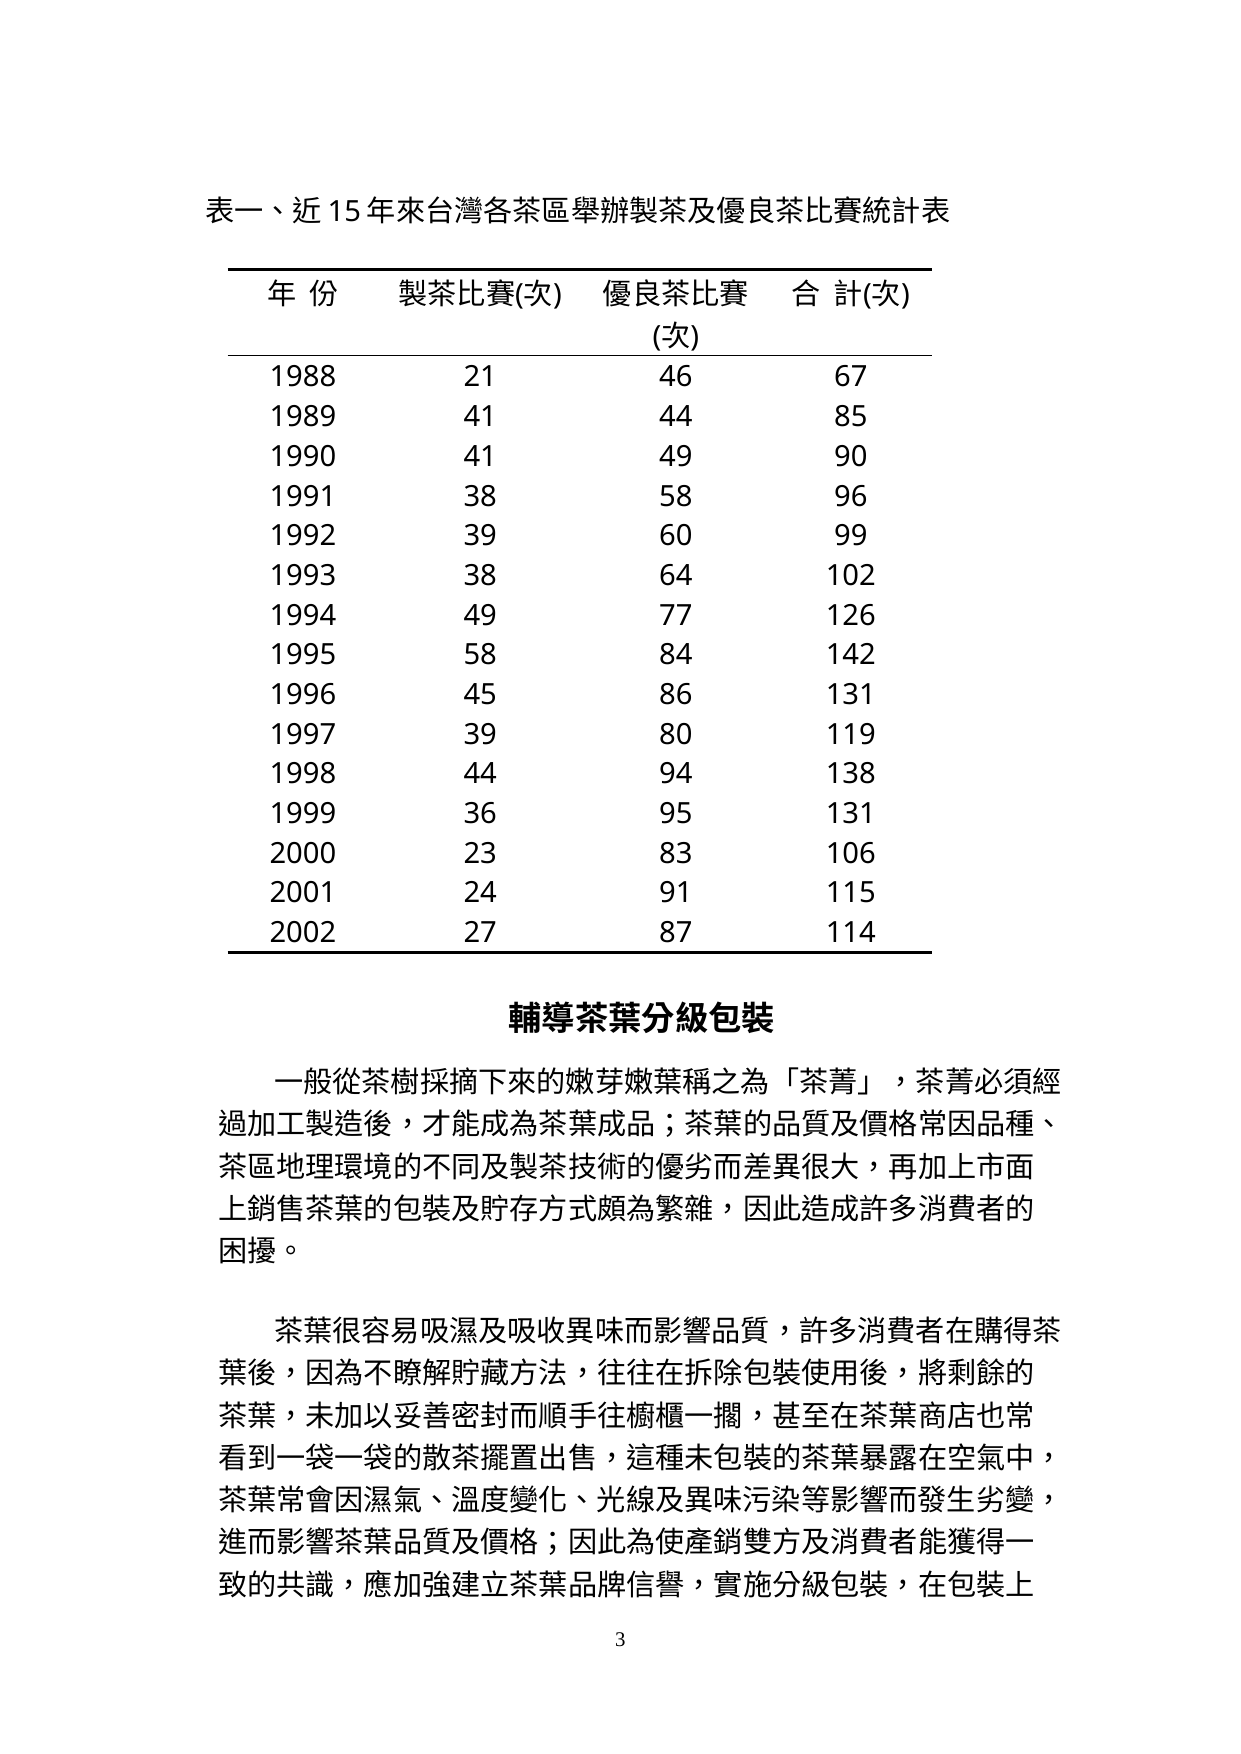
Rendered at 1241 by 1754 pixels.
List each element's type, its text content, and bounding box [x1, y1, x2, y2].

table_cell 1988 1989 1990 1991 1992 1993 1994 1995 1996 1997 1998 1999 2000 2001 2002 [228, 356, 378, 951]
text 輔導茶葉分級包裝 [218, 992, 1063, 1040]
text 表一、近15年來台灣各茶區舉辦製茶及優良茶比賽統計表 [177, 187, 1063, 230]
text 一般從茶樹採摘下來的嫩芽嫩葉稱之為「茶菁」，茶菁必須經過加工製造後，才能成為茶葉成品；茶葉的品質及價格常因品種、茶區地理環境的不同及製茶技術的優劣而差異很大，再加上市面上銷售茶葉的包裝及貯存方式頗為繁雜，因此造成許多消費者的困擾。 [218, 1059, 1063, 1270]
table_header 製茶比賽(次) [378, 271, 582, 355]
table_cell 46 44 49 58 60 64 77 84 86 80 94 95 83 91 87 [582, 356, 769, 951]
table_header 合 計(次) [769, 271, 932, 355]
table_cell 67 85 90 96 99 102 126 142 131 119 138 131 106 115 114 [769, 356, 932, 951]
table_cell 21 41 41 38 39 38 49 58 45 39 44 36 23 24 27 [378, 356, 582, 951]
table_header 年 份 [228, 271, 378, 355]
table_header 優良茶比賽(次) [582, 271, 769, 355]
text 茶葉很容易吸濕及吸收異味而影響品質，許多消費者在購得茶葉後，因為不瞭解貯藏方法，往往在拆除包裝使用後，將剩餘的茶葉，未加以妥善密封而順手往櫥櫃一擱，甚至在茶葉商店也常看到一袋一袋的散茶擺置出售，這種未包裝的茶葉暴露在空氣中，茶葉常會因濕氣、溫度變化、光線及異味污染等影響而發生劣變，進而影響茶葉品質及價格；因此為使產銷雙方及消費者能獲得一致的共識，應加強建立茶葉品牌信譽，實施分級包裝，在包裝上 [218, 1308, 1063, 1604]
